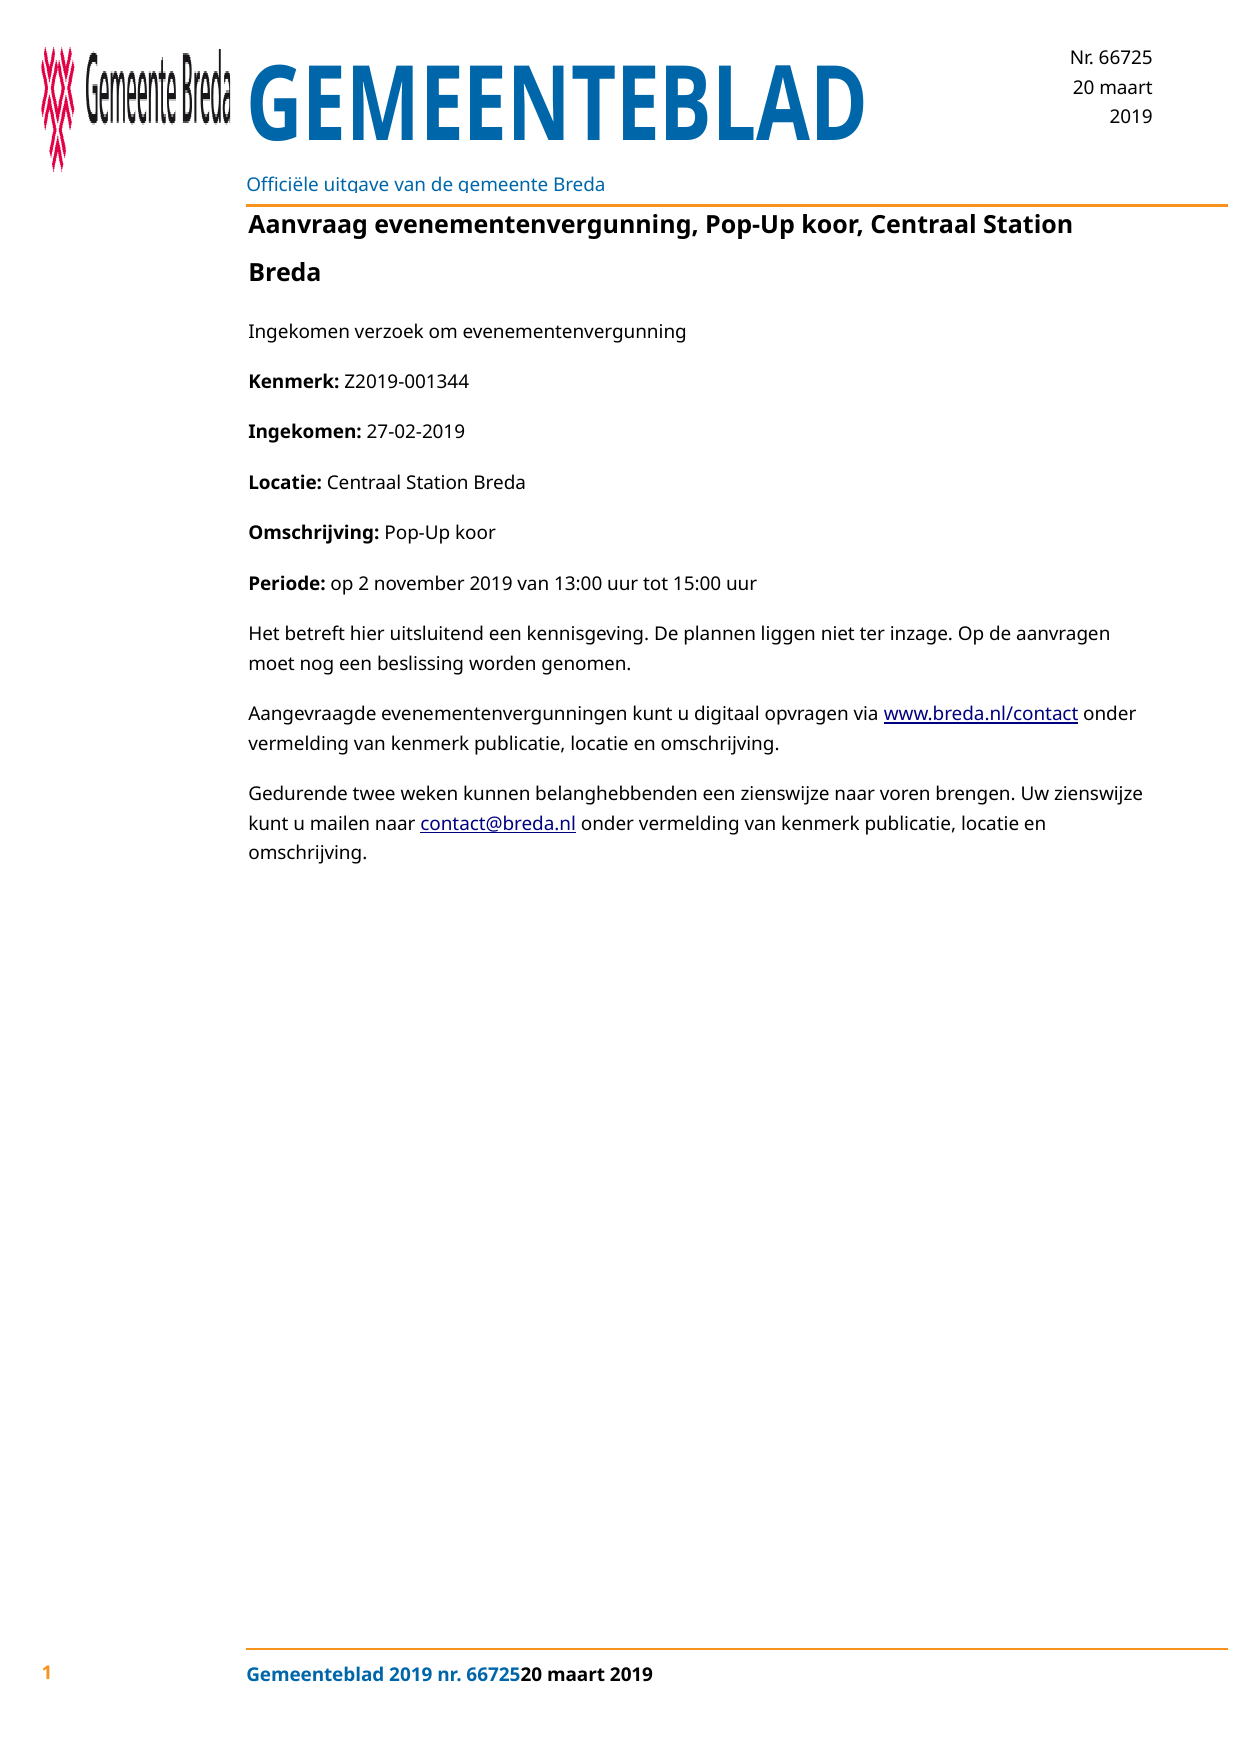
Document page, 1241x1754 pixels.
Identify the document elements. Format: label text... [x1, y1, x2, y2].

text Aangevraagde evenementenvergunningen kunt u digitaal opvragen via www.breda.nl/contact onder vermelding van kenmerk publicatie, locatie en omschrijving. [248, 700, 1152, 756]
text Ingekomen: 27-02-2019 [248, 419, 1152, 444]
text Gedurende twee weken kunnen belanghebbenden een zienswijze naar voren brengen. Uw zienswijze kunt u mailen naar contact@breda.nl onder vermelding van kenmerk publicatie, locatie en omschrijving. [248, 780, 1152, 865]
text Aanvraag evenementenvergunning, Pop-Up koor, Centraal Station Breda [248, 207, 1152, 288]
text Kenmerk: Z2019-001344 [248, 368, 1152, 394]
text Ingekomen verzoek om evenementenvergunning [248, 318, 1152, 344]
text Omschrijving: Pop-Up koor [248, 519, 1152, 545]
text Locatie: Centraal Station Breda [248, 469, 1152, 495]
text Periode: op 2 november 2019 van 13:00 uur tot 15:00 uur [248, 570, 1152, 596]
picture [41, 47, 231, 172]
text Het betreft hier uitsluitend een kennisgeving. De plannen liggen niet ter inzage. Op de aanvragen moet nog een beslissing worden genomen. [248, 620, 1152, 676]
